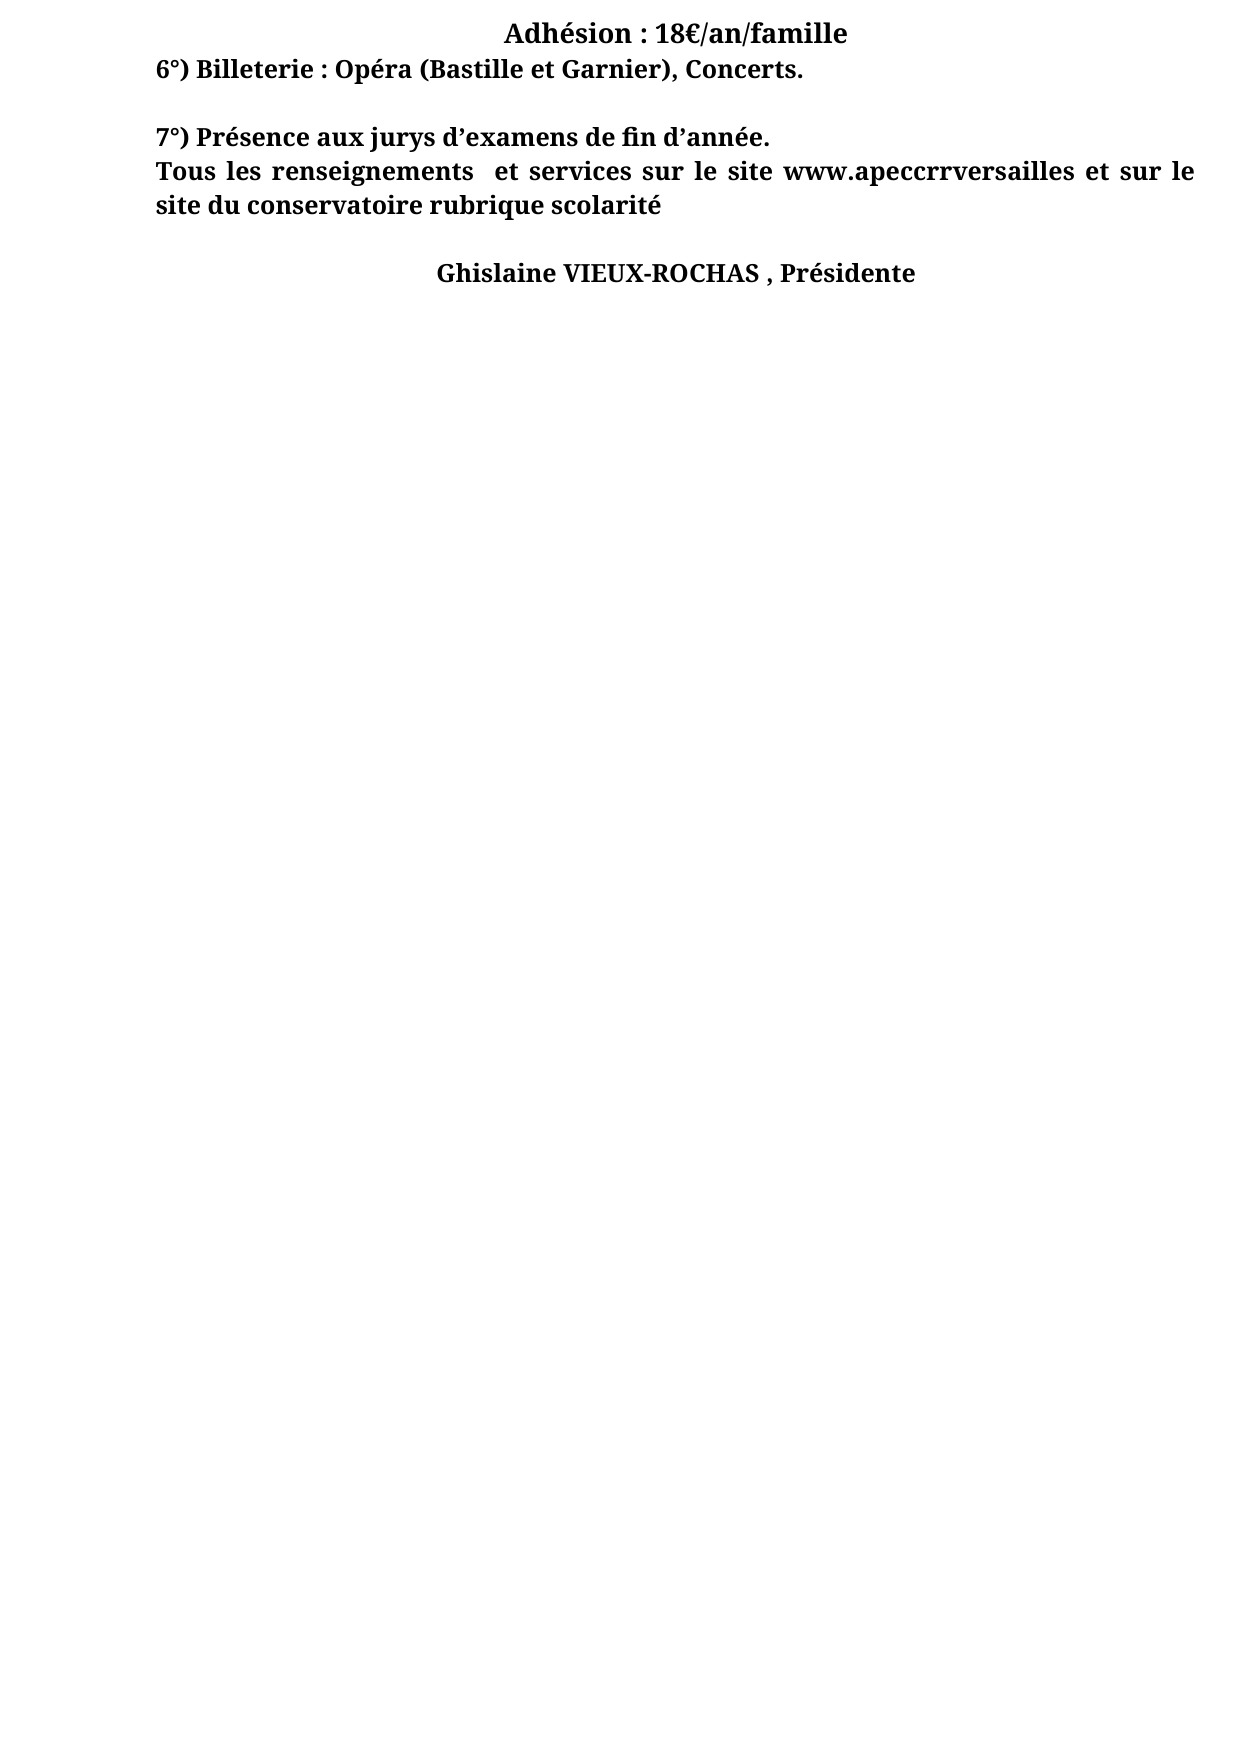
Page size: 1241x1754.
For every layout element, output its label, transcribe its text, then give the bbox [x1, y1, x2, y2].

text Adhésion : 18€/an/famille [156, 15, 1196, 52]
text 6°) Billeterie : Opéra (Bastille et Garnier), Concerts. [156, 52, 1196, 86]
text Ghislaine VIEUX-ROCHAS , Présidente [156, 256, 1196, 290]
text 7°) Présence aux jurys d’examens de fin d’année. [156, 120, 1196, 154]
text Tous les renseignements et services sur le site www.apeccrrversailles et sur le site du conservatoire rubrique scolarité [156, 154, 1196, 222]
